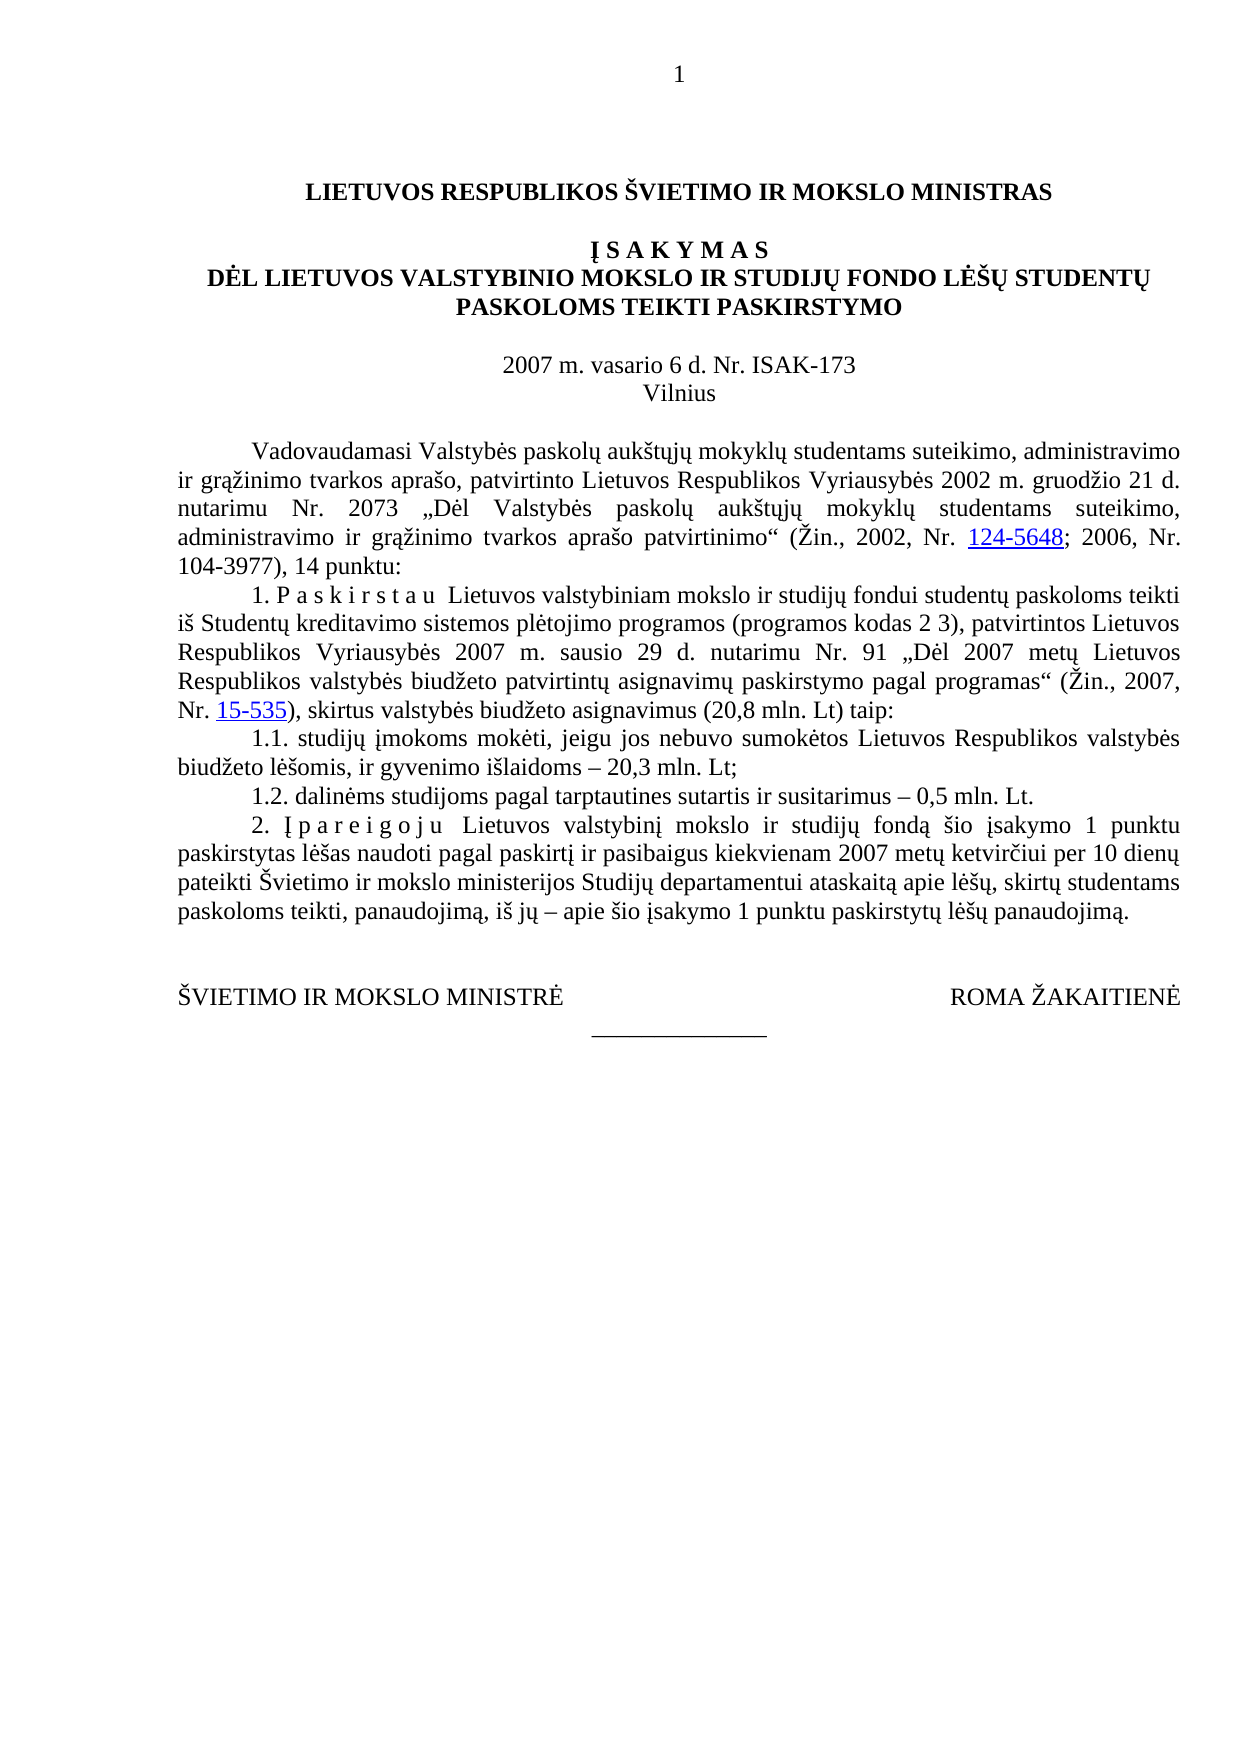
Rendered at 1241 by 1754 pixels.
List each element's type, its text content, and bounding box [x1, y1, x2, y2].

text Vilnius [177, 378, 1181, 407]
text 2007 m. vasario 6 d. Nr. ISAK-173 [177, 350, 1181, 378]
text ŠVIETIMO IR MOKSLO MINISTRĖ ROMA ŽAKAITIENĖ [177, 982, 1181, 1011]
text ______________ [177, 1011, 1181, 1040]
text 1.2. dalinėms studijoms pagal tarptautines sutartis ir susitarimus – 0,5 mln. Lt. [177, 781, 1181, 810]
text DĖL LIETUVOS VALSTYBINIO MOKSLO IR STUDIJŲ FONDO LĖŠŲ STUDENTŲ PASKOLOMS TEIKTI PASKIRSTYMO [177, 263, 1181, 321]
text LIETUVOS RESPUBLIKOS ŠVIETIMO IR MOKSLO MINISTRAS [177, 177, 1181, 206]
text Vadovaudamasi Valstybės paskolų aukštųjų mokyklų studentams suteikimo, administravimo ir grąžinimo tvarkos aprašo, patvirtinto Lietuvos Respublikos Vyriausybės 2002 m. gruodžio 21 d. nutarimu Nr. 2073 „Dėl Valstybės paskolų aukštųjų mokyklų studentams suteikimo, administravimo ir grąžinimo tvarkos aprašo patvirtinimo“ (Žin., 2002, Nr. 124-5648; 2006, Nr. 104-3977), 14 punktu: [177, 436, 1181, 580]
text 2. Įpareigoju Lietuvos valstybinį mokslo ir studijų fondą šio įsakymo 1 punktu paskirstytas lėšas naudoti pagal paskirtį ir pasibaigus kiekvienam 2007 metų ketvirčiui per 10 dienų pateikti Švietimo ir mokslo ministerijos Studijų departamentui ataskaitą apie lėšų, skirtų studentams paskoloms teikti, panaudojimą, iš jų – apie šio įsakymo 1 punktu paskirstytų lėšų panaudojimą. [177, 810, 1181, 925]
text 1.1. studijų įmokoms mokėti, jeigu jos nebuvo sumokėtos Lietuvos Respublikos valstybės biudžeto lėšomis, ir gyvenimo išlaidoms – 20,3 mln. Lt; [177, 723, 1181, 781]
text 1. Paskirstau Lietuvos valstybiniam mokslo ir studijų fondui studentų paskoloms teikti iš Studentų kreditavimo sistemos plėtojimo programos (programos kodas 2 3), patvirtintos Lietuvos Respublikos Vyriausybės 2007 m. sausio 29 d. nutarimu Nr. 91 „Dėl 2007 metų Lietuvos Respublikos valstybės biudžeto patvirtintų asignavimų paskirstymo pagal programas“ (Žin., 2007, Nr. 15-535), skirtus valstybės biudžeto asignavimus (20,8 mln. Lt) taip: [177, 580, 1181, 723]
text Į S A K Y M A S [177, 235, 1181, 263]
